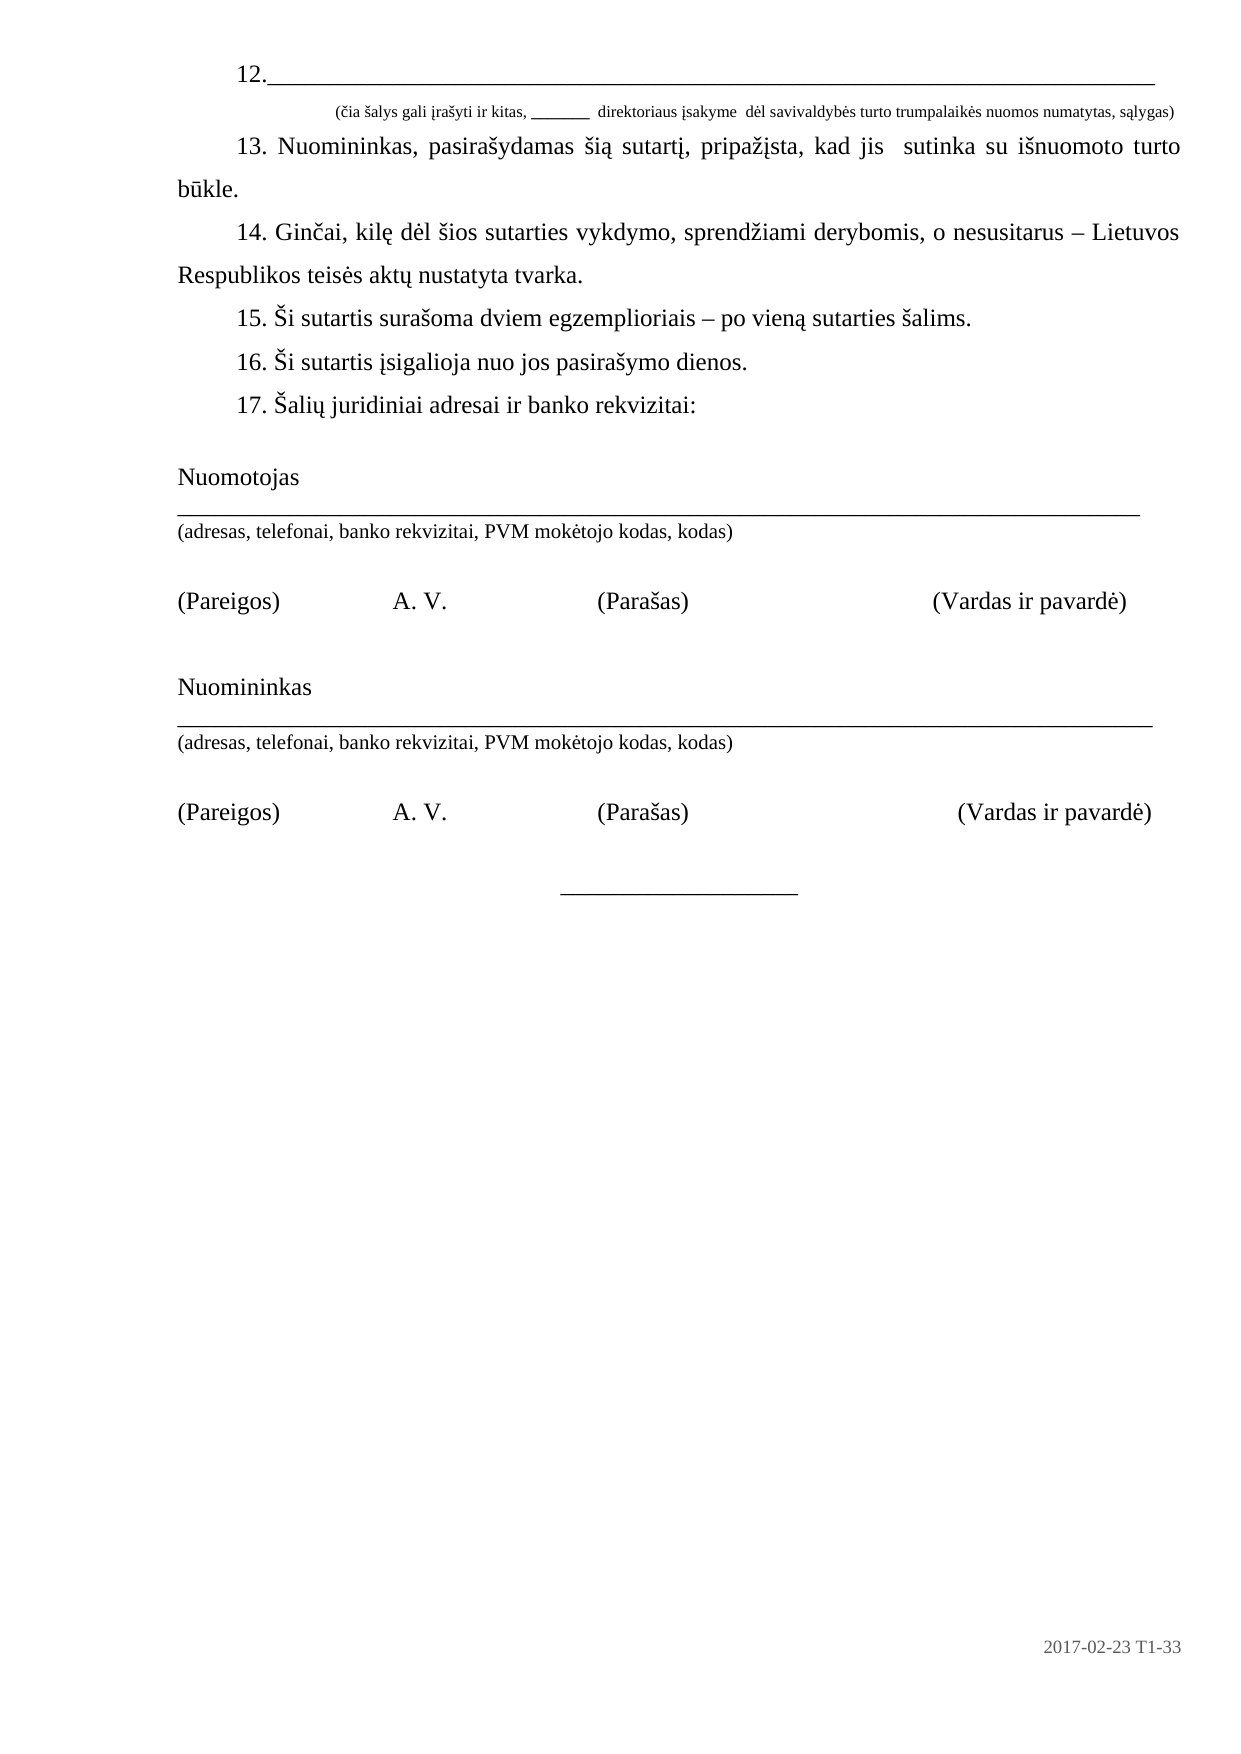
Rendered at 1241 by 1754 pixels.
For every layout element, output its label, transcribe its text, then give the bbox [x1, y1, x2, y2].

text (adresas, telefonai, banko rekvizitai, PVM mokėtojo kodas, kodas) [177, 519, 1181, 543]
text 16. Ši sutartis įsigalioja nuo jos pasirašymo dienos. [177, 347, 1181, 375]
text Nuomininkas [177, 672, 1181, 701]
text Nuomotojas [177, 462, 1181, 490]
text (čia šalys gali įrašyti ir kitas, _______ direktoriaus įsakyme dėl savivaldybės turto trumpalaikės nuomos numatytas, sąlygas) [177, 102, 1181, 121]
text 15. Ši sutartis surašoma dviem egzemplioriais – po vieną sutarties šalims. [177, 303, 1181, 332]
text ______________________________________________________________________________ [177, 701, 1181, 730]
text 12._______________________________________________________________________ [177, 59, 1181, 88]
text 13. Nuomininkas, pasirašydamas šią sutartį, pripažįsta, kad jis sutinka su išnuomoto turto būkle. [177, 131, 1181, 203]
text (Pareigos) A. V. (Parašas) (Vardas ir pavardė) [177, 586, 1181, 615]
text 14. Ginčai, kilę dėl šios sutarties vykdymo, sprendžiami derybomis, o nesusitarus – Lietuvos Respublikos teisės aktų nustatyta tvarka. [177, 217, 1181, 289]
text 17. Šalių juridiniai adresai ir banko rekvizitai: [177, 390, 1181, 418]
text (Pareigos) A. V. (Parašas) (Vardas ir pavardė) [177, 797, 1181, 826]
text (adresas, telefonai, banko rekvizitai, PVM mokėtojo kodas, kodas) [177, 730, 1181, 754]
text _____________________________________________________________________________ [177, 490, 1181, 519]
text ___________________ [177, 869, 1181, 898]
